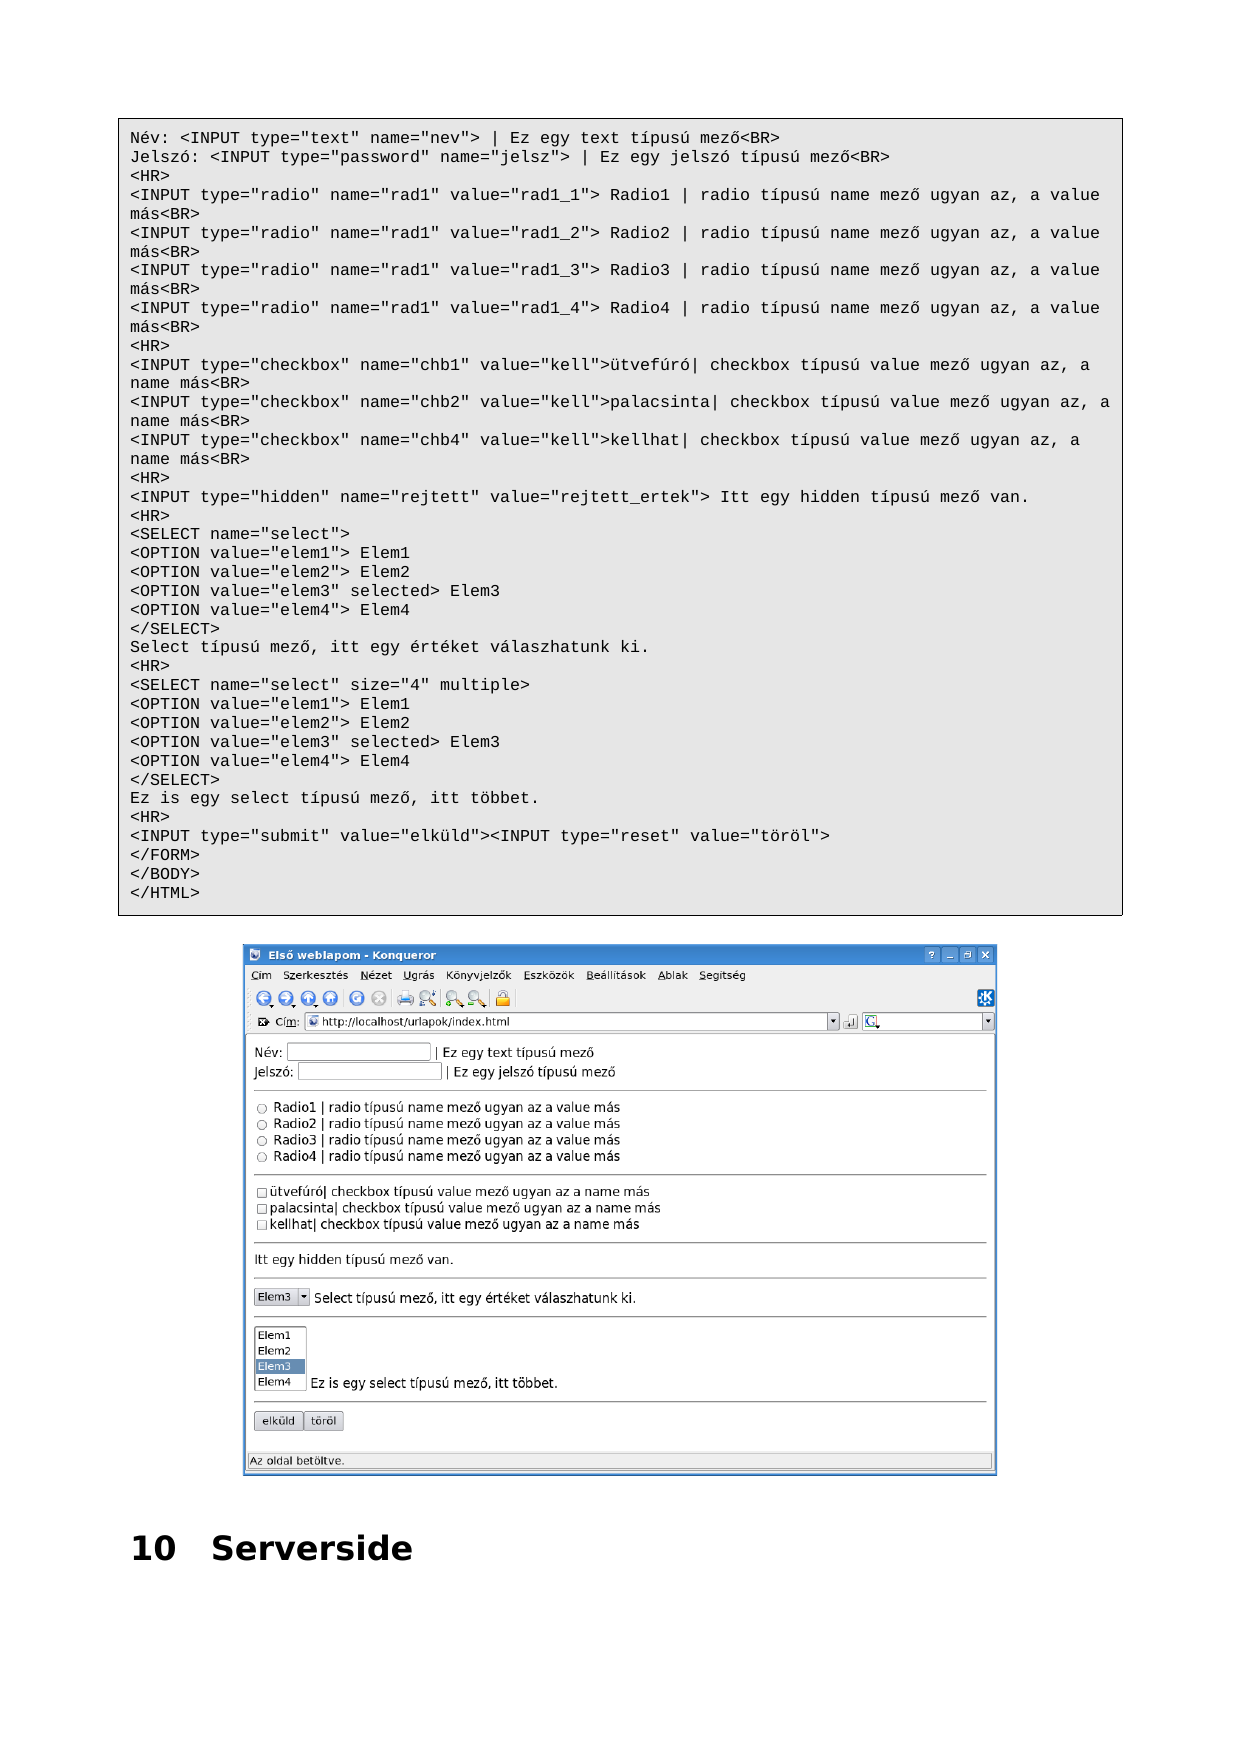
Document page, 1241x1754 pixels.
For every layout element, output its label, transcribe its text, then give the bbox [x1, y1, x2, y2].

text </SELECT> [119, 608, 130, 627]
text Ez is egy select típusú mező, itt többet. [220, 778, 1122, 797]
text <INPUT type="hidden" name="rejtett" value="rejtett_ertek"> Itt egy hidden típusú mező van. [170, 476, 1122, 495]
text <HR> [170, 156, 1122, 175]
picture [242, 944, 998, 1476]
text Név: <INPUT type="text" name="nev"> | Ez egy text típusú mező<BR> [119, 119, 1122, 137]
text <HR> [119, 646, 130, 665]
text <HR> [170, 646, 1122, 665]
text </FORM> [200, 834, 1122, 853]
text </SELECT> [220, 608, 1122, 627]
text <INPUT type="radio" name="rad1" value="rad1_1"> Radio1 | radio típusú name mező ugyan az, a value más<BR> [170, 175, 1122, 212]
text <INPUT type="checkbox" name="chb2" value="kell">palacsinta| checkbox típusú value mező ugyan az, a name más<BR> [250, 382, 1122, 420]
text <INPUT type="checkbox" name="chb1" value="kell">ütvefúró| checkbox típusú value mező ugyan az, a name más<BR> [170, 344, 1122, 382]
text <OPTION value="elem2"> Elem2 [119, 703, 1122, 721]
text <INPUT type="radio" name="rad1" value="rad1_4"> Radio4 | radio típusú name mező ugyan az, a value más<BR> [119, 288, 1122, 326]
text Select típusú mező, itt egy értéket válaszhatunk ki. [220, 627, 1122, 646]
text <INPUT type="radio" name="rad1" value="rad1_2"> Radio2 | radio típusú name mező ugyan az, a value más<BR> [200, 212, 1122, 250]
text <HR> [119, 457, 130, 476]
text <HR> [119, 797, 130, 816]
text <SELECT name="select"> [170, 514, 1122, 533]
subtitle Serverside [118, 1530, 1122, 1569]
text <HR> [119, 156, 130, 175]
text <INPUT type="submit" value="elküld"><INPUT type="reset" value="töröl"> [170, 816, 1122, 834]
text <OPTION value="elem2"> Elem2 [410, 552, 1122, 571]
text <SELECT name="select" size="4" multiple> [170, 665, 1122, 684]
text <HR> [170, 797, 1122, 816]
text <HR> [119, 495, 130, 514]
text <HR> [170, 457, 1122, 476]
text <INPUT type="radio" name="rad1" value="rad1_3"> Radio3 | radio típusú name mező ugyan az, a value más<BR> [200, 250, 1122, 288]
text <OPTION value="elem4"> Elem4 [410, 740, 1122, 759]
text <OPTION value="elem4"> Elem4 [410, 589, 1122, 608]
text <INPUT type="checkbox" name="chb4" value="kell">kellhat| checkbox típusú value mező ugyan az, a name más<BR> [250, 420, 1122, 457]
text Jelszó: <INPUT type="password" name="jelsz"> | Ez egy jelszó típusú mező<BR> [780, 137, 1122, 156]
text </SELECT> [220, 759, 1122, 778]
text <OPTION value="elem3" selected> Elem3 [119, 571, 1122, 589]
text </FORM> [119, 834, 130, 853]
text </BODY> [119, 853, 130, 872]
text </HTML> [119, 872, 1122, 915]
text <OPTION value="elem1"> Elem1 [350, 533, 1122, 552]
text </SELECT> [119, 759, 130, 778]
text <HR> [119, 326, 1122, 344]
text <OPTION value="elem1"> Elem1 [410, 684, 1122, 703]
text <OPTION value="elem3" selected> Elem3 [410, 721, 1122, 740]
text <HR> [170, 495, 1122, 514]
text </BODY> [200, 853, 1122, 872]
